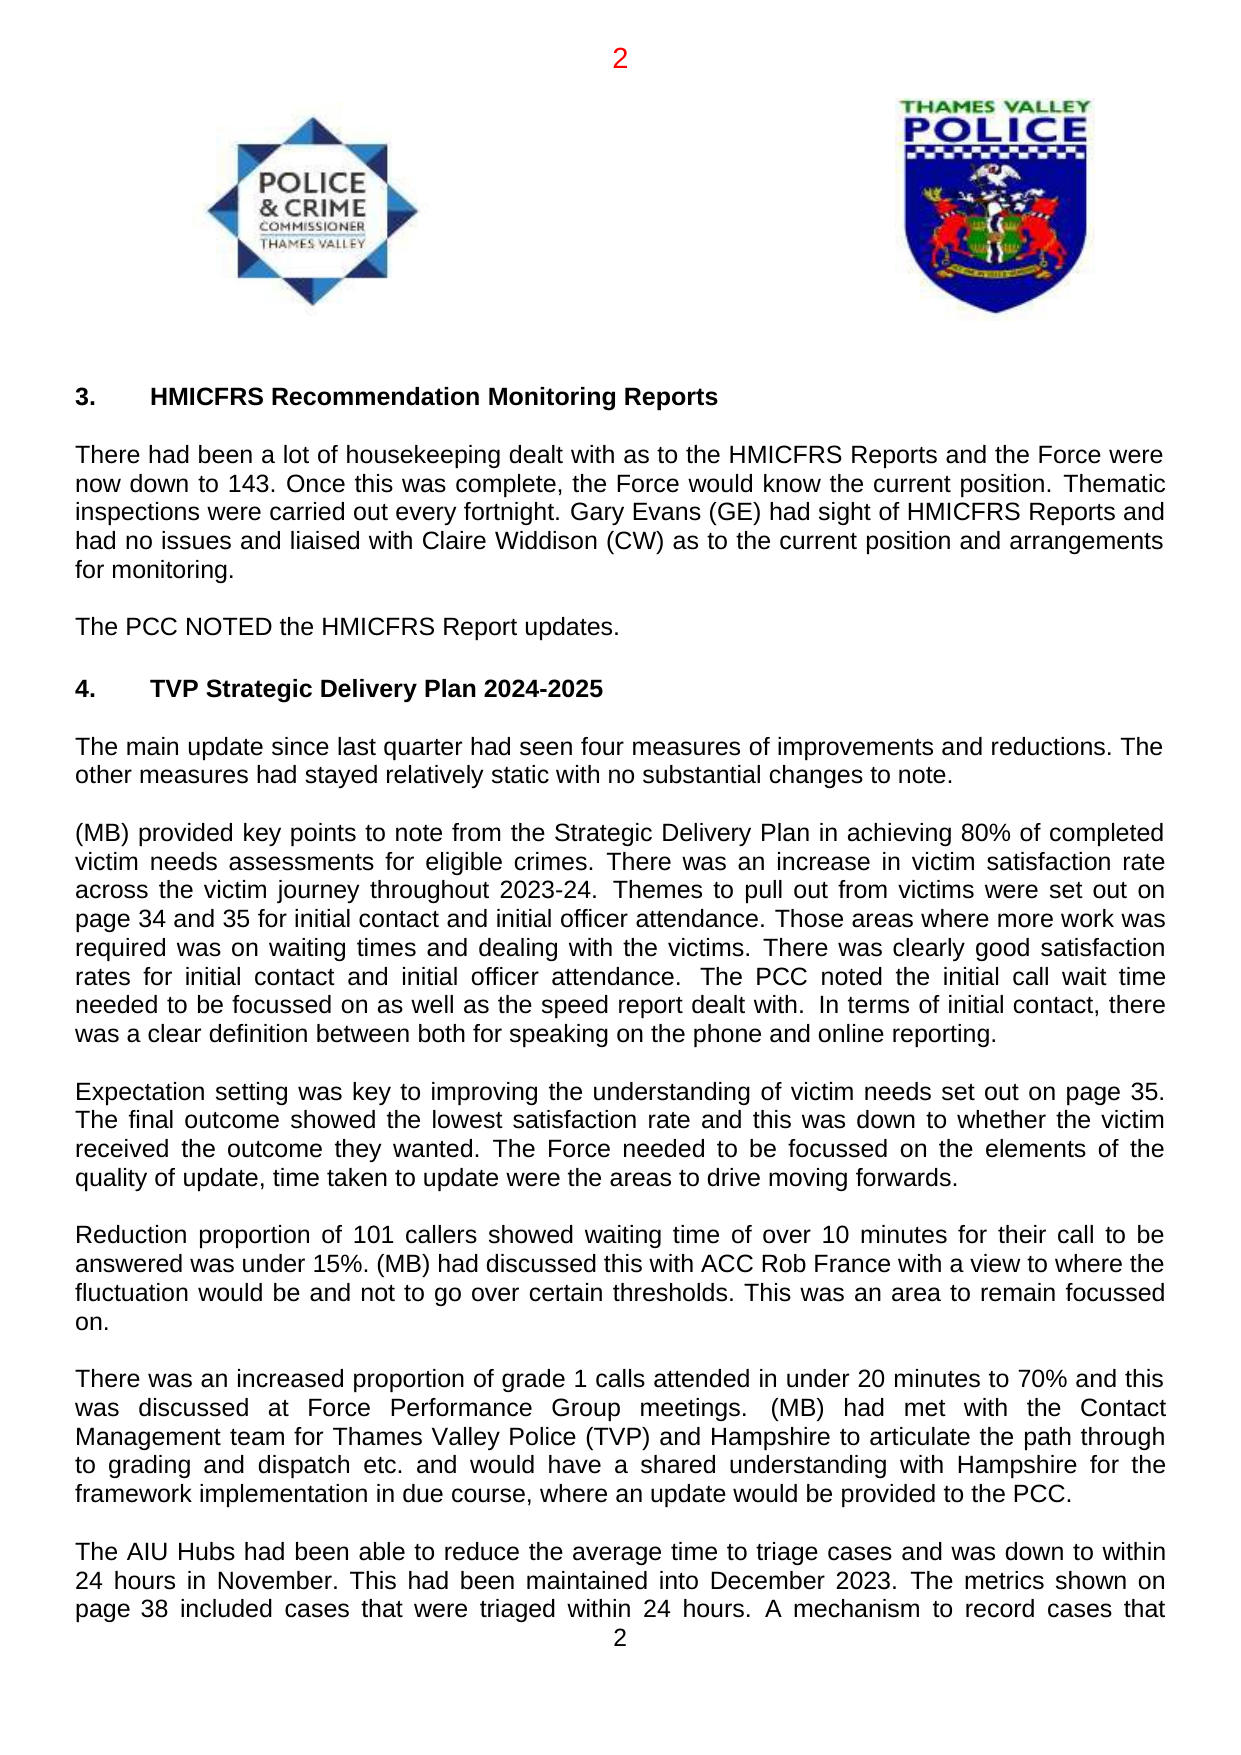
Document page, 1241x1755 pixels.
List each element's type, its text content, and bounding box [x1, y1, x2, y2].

text Reduction proportion of 101 callers showed waiting time of over 10 minutes for their call to be answered was under 15%. (MB) had discussed this with ACC Rob France with a view to where the fluctuation would be and not to go over certain thresholds. This was an area to remain focussed on. [75, 1221, 1166, 1336]
text Expectation setting was key to improving the understanding of victim needs set out on page 35. The final outcome showed the lowest satisfaction rate and this was down to whether the victim received the outcome they wanted. The Force needed to be focussed on the elements of the quality of update, time taken to update were the areas to drive moving forwards. [75, 1077, 1166, 1192]
text The AIU Hubs had been able to reduce the average time to triage cases and was down to within 24 hours in November. This had been maintained into December 2023. The metrics shown on page 38 included cases that were triaged within 24 hours. A mechanism to record cases that [75, 1537, 1166, 1623]
text (MB) provided key points to note from the Strategic Delivery Plan in achieving 80% of completed victim needs assessments for eligible crimes. There was an increase in victim satisfaction rate across the victim journey throughout 2023-24. Themes to pull out from victims were set out on page 34 and 35 for initial contact and initial officer attendance. Those areas where more work was required was on waiting times and dealing with the victims. There was clearly good satisfaction rates for initial contact and initial officer attendance. The PCC noted the initial call wait time needed to be focussed on as well as the speed report dealt with. In terms of initial contact, there was a clear definition between both for speaking on the phone and online reporting. [75, 818, 1166, 1048]
text There had been a lot of housekeeping dealt with as to the HMICFRS Reports and the Force were now down to 143. Once this was complete, the Force would know the current position. Thematic inspections were carried out every fortnight. Gary Evans (GE) had sight of HMICFRS Reports and had no issues and liaised with Claire Widdison (CW) as to the current position and arrangements for monitoring. [75, 440, 1166, 583]
text The main update since last quarter had seen four measures of improvements and reductions. The other measures had stayed relatively static with no substantial changes to note. [75, 732, 1166, 789]
subtitle TVP Strategic Delivery Plan 2024-2025 [75, 674, 1178, 703]
text The PCC NOTED the HMICFRS Report updates. [75, 612, 1178, 641]
text There was an increased proportion of grade 1 calls attended in under 20 minutes to 70% and this was discussed at Force Performance Group meetings. (MB) had met with the Contact Management team for Thames Valley Police (TVP) and Hampshire to articulate the path through to grading and dispatch etc. and would have a shared understanding with Hampshire for the framework implementation in due course, where an update would be provided to the PCC. [75, 1364, 1167, 1508]
subtitle HMICFRS Recommendation Monitoring Reports [75, 382, 1178, 411]
